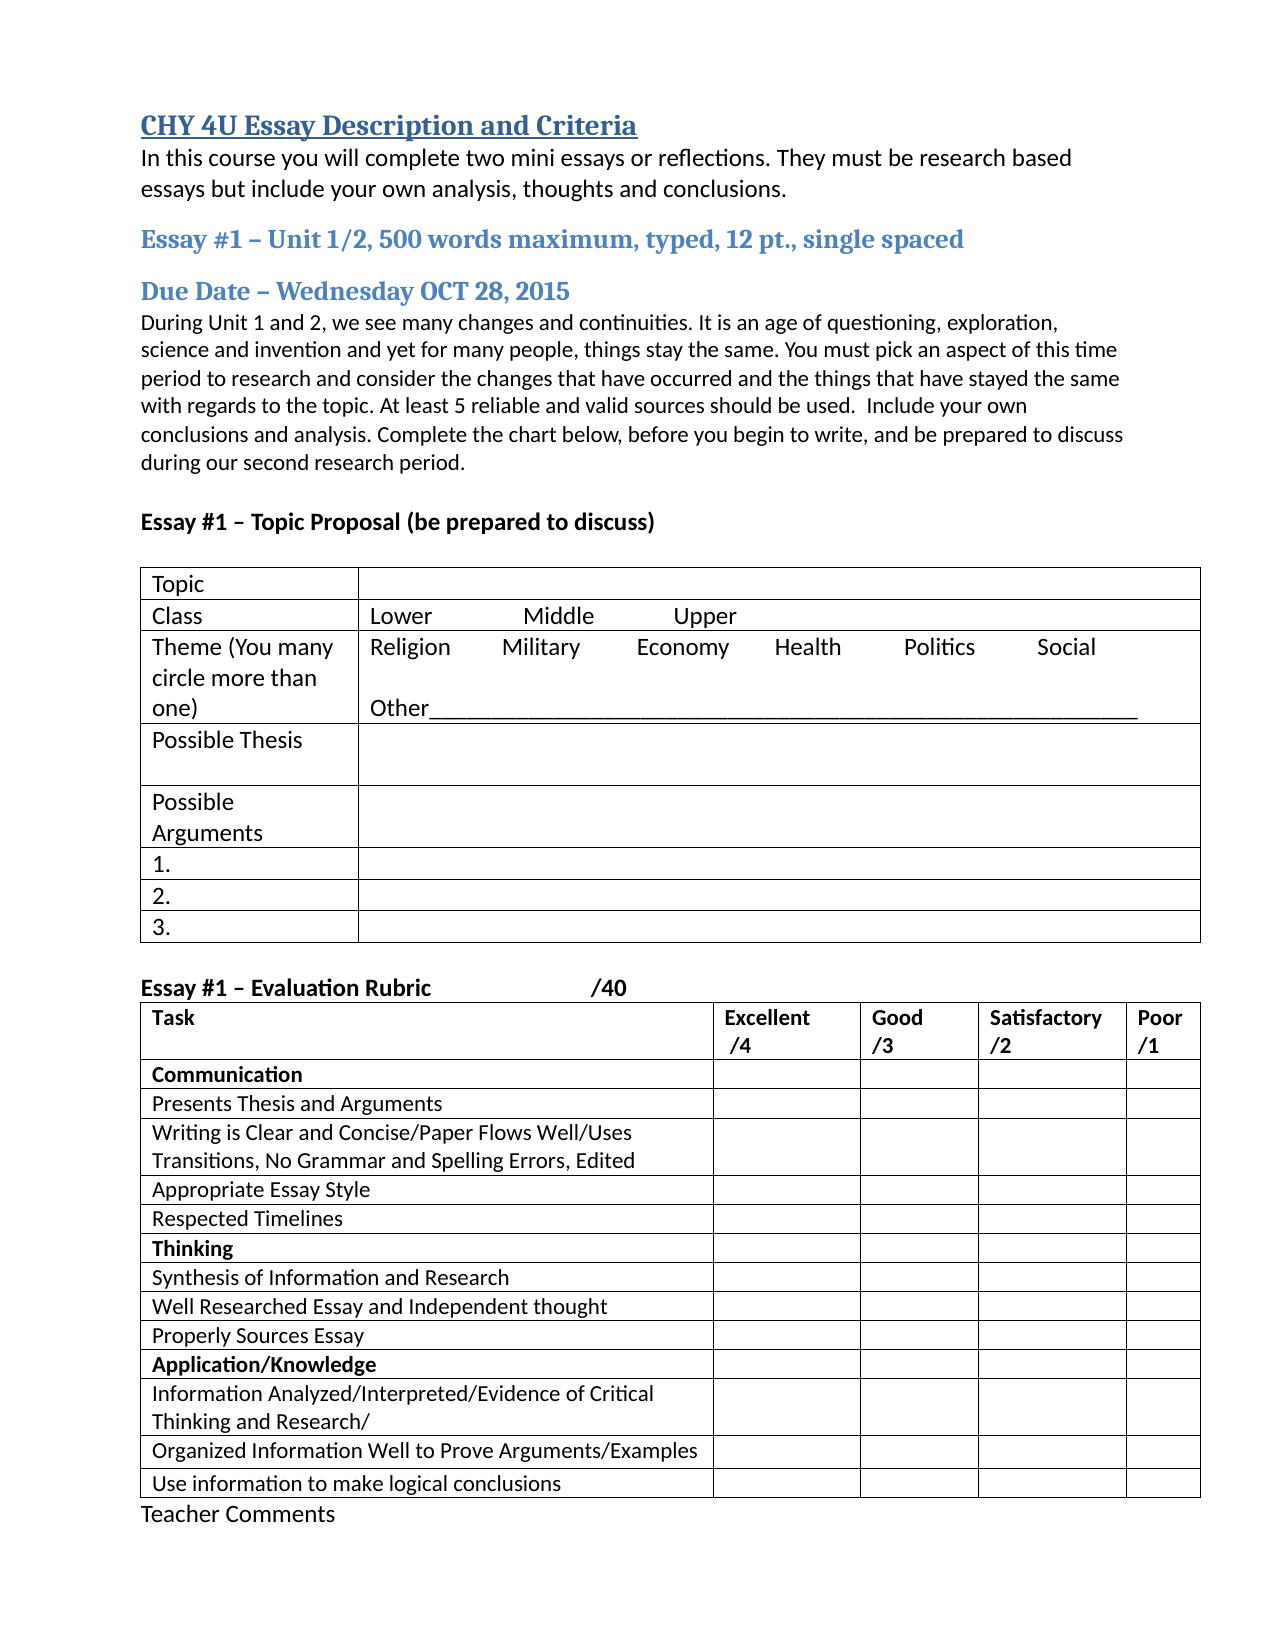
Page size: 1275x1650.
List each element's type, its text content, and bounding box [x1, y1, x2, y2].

table_cell Communication [141, 1060, 713, 1088]
table_cell [1127, 1469, 1200, 1497]
table_cell [359, 880, 1200, 910]
table_header Excellent /4 [714, 1003, 860, 1059]
table_cell Application/Knowledge [141, 1350, 713, 1378]
table_header [359, 568, 1200, 599]
table_cell Synthesis of Information and Research [141, 1263, 713, 1291]
table_cell [359, 911, 1200, 942]
table_cell [979, 1205, 1126, 1233]
table_header Good /3 [861, 1003, 978, 1059]
table_cell [714, 1234, 860, 1262]
table_cell Well Researched Essay and Independent thought [141, 1292, 713, 1320]
table_cell [861, 1176, 978, 1203]
table_cell [861, 1263, 978, 1291]
table_cell Theme (You many circle more than one) [141, 631, 358, 723]
table_cell 3. [141, 911, 358, 942]
table_cell [979, 1469, 1126, 1497]
table_cell [979, 1176, 1126, 1203]
table_cell [861, 1469, 978, 1497]
text During Unit 1 and 2, we see many changes and continuities. It is an age of questioning, exploration, science and invention and yet for many people, things stay the same. You must pick an aspect of this time period to research and consider the changes that have occurred and the things that have stayed the same with regards to the topic. At least 5 reliable and valid sources should be used. Include your own conclusions and analysis. Complete the chart below, before you begin to write, and be prepared to discuss during our second research period. [141, 308, 1125, 476]
table_cell [1127, 1060, 1200, 1088]
table_cell [1127, 1176, 1200, 1203]
table_header Satisfactory /2 [979, 1003, 1126, 1059]
table_cell Information Analyzed/Interpreted/Evidence of Critical Thinking and Research/ [141, 1379, 713, 1435]
table_cell [861, 1436, 978, 1468]
table_cell [979, 1234, 1126, 1262]
table_cell Properly Sources Essay [141, 1321, 713, 1349]
table_cell Appropriate Essay Style [141, 1176, 713, 1203]
table_cell [714, 1321, 860, 1349]
table_cell Organized Information Well to Prove Arguments/Examples [141, 1436, 713, 1468]
table_cell [714, 1089, 860, 1117]
table_cell [979, 1321, 1126, 1349]
table_cell Lower Middle Upper [359, 600, 1200, 630]
table_header Task [141, 1003, 713, 1059]
subtitle Due Date – Wednesday OCT 28, 2015 [141, 276, 1125, 308]
table_cell [861, 1205, 978, 1233]
table_cell [714, 1263, 860, 1291]
table_cell [979, 1436, 1126, 1468]
table_cell [1127, 1350, 1200, 1378]
table_cell Respected Timelines [141, 1205, 713, 1233]
table_cell [359, 786, 1200, 847]
table_cell [714, 1205, 860, 1233]
table_cell [861, 1060, 978, 1088]
table_cell [714, 1119, 860, 1174]
table_cell [979, 1119, 1126, 1174]
table_cell 1. [141, 848, 358, 879]
table_cell Class [141, 600, 358, 630]
subtitle CHY 4U Essay Description and Criteria [141, 109, 1125, 143]
text In this course you will complete two mini essays or reflections. They must be research based essays but include your own analysis, thoughts and conclusions. [141, 143, 1125, 204]
text Teacher Comments [141, 1498, 1125, 1529]
table_cell [861, 1089, 978, 1117]
table_cell [861, 1119, 978, 1174]
table_cell [1127, 1263, 1200, 1291]
table_cell [979, 1060, 1126, 1088]
table_cell [861, 1321, 978, 1349]
table_cell [861, 1234, 978, 1262]
table_cell [1127, 1321, 1200, 1349]
table_cell [861, 1350, 978, 1378]
table_cell [979, 1292, 1126, 1320]
table_cell Writing is Clear and Concise/Paper Flows Well/Uses Transitions, No Grammar and Spelling Errors, Edited [141, 1119, 713, 1174]
table_cell [979, 1089, 1126, 1117]
table_cell [1127, 1205, 1200, 1233]
table_header Poor/1 [1127, 1003, 1200, 1059]
table_cell [1127, 1379, 1200, 1435]
table_cell [714, 1176, 860, 1203]
subtitle Essay #1 – Unit 1/2, 500 words maximum, typed, 12 pt., single spaced [141, 224, 1125, 256]
table_cell [714, 1436, 860, 1468]
table_cell [1127, 1436, 1200, 1468]
table_cell [714, 1469, 860, 1497]
table_header Topic [141, 568, 358, 599]
table_cell [714, 1292, 860, 1320]
table_cell [714, 1060, 860, 1088]
table_cell [714, 1350, 860, 1378]
table_cell [979, 1350, 1126, 1378]
table_cell Religion Military Economy Health Politics Social Other_________________________________________________________ [359, 631, 1200, 723]
table_cell [1127, 1292, 1200, 1320]
table_cell [979, 1263, 1126, 1291]
table_cell Presents Thesis and Arguments [141, 1089, 713, 1117]
table_cell [359, 724, 1200, 785]
table_cell [1127, 1089, 1200, 1117]
text Essay #1 – Evaluation Rubric /40 [141, 972, 1125, 1002]
table_cell [359, 848, 1200, 879]
table_cell Possible Arguments [141, 786, 358, 847]
table_cell [861, 1379, 978, 1435]
table_cell Possible Thesis [141, 724, 358, 785]
table_cell Use information to make logical conclusions [141, 1469, 713, 1497]
table_cell [1127, 1119, 1200, 1174]
table_cell 2. [141, 880, 358, 910]
table_cell Thinking [141, 1234, 713, 1262]
table_cell [1127, 1234, 1200, 1262]
table_cell [861, 1292, 978, 1320]
text Essay #1 – Topic Proposal (be prepared to discuss) [141, 506, 1125, 537]
table_cell [979, 1379, 1126, 1435]
table_cell [714, 1379, 860, 1435]
